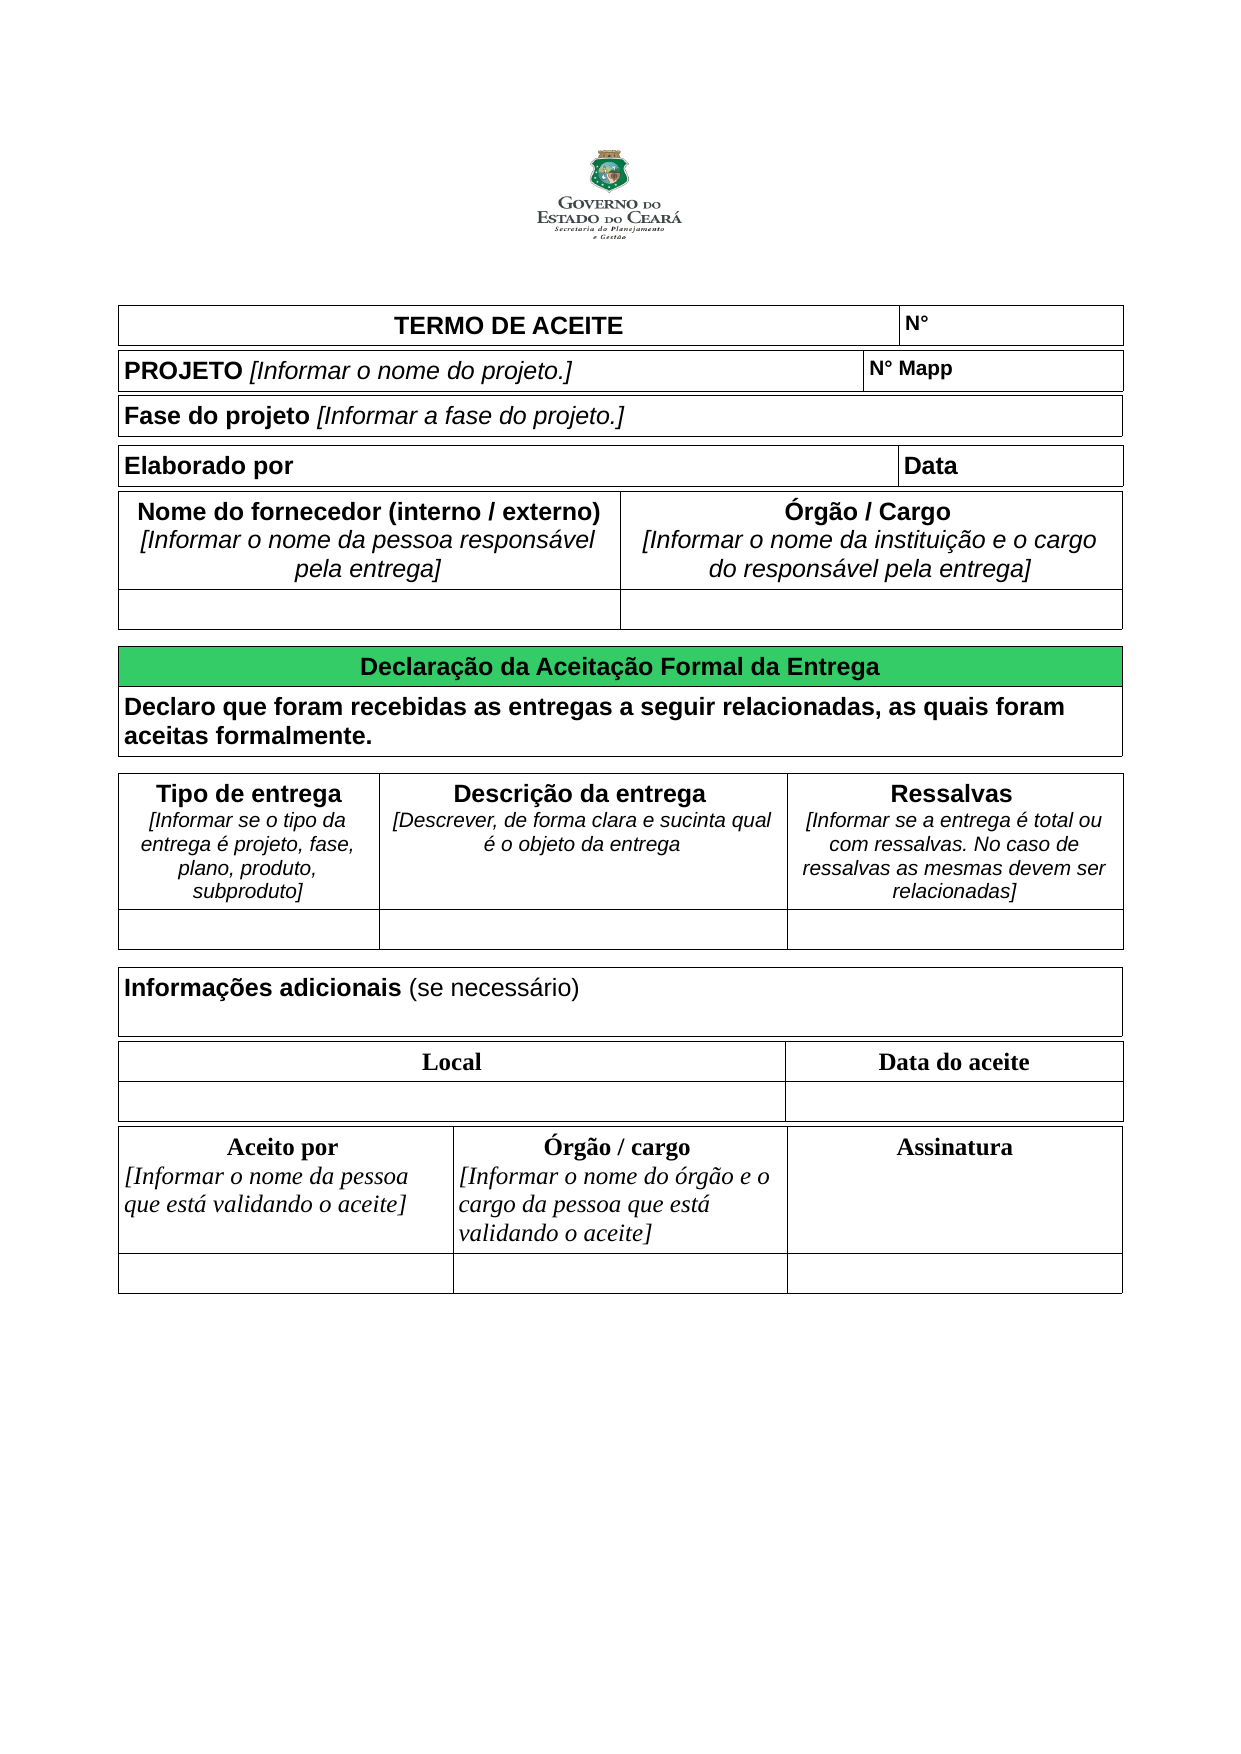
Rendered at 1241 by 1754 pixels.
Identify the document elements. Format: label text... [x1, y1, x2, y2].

table_header N° [900, 306, 1123, 345]
table_header Ressalvas [Informar se a entrega é total ou com ressalvas. No caso de ressalvas as mesmas devem ser relacionadas] [788, 774, 1123, 909]
table_header Aceito por [Informar o nome da pessoa que está validando o aceite] [119, 1127, 453, 1253]
table_cell [119, 910, 379, 949]
table_cell [119, 590, 620, 629]
table_header Tipo de entrega [Informar se o tipo da entrega é projeto, fase, plano, produto, subproduto] [119, 774, 379, 909]
table_cell [119, 1254, 453, 1293]
table_header N° Mapp [864, 351, 1123, 391]
table_cell Declaro que foram recebidas as entregas a seguir relacionadas, as quais foram aceitas formalmente. [119, 687, 1122, 756]
table_cell [621, 590, 1122, 629]
table_cell [119, 1082, 785, 1121]
table_header Data do aceite [786, 1042, 1123, 1081]
table_header Assinatura [788, 1127, 1122, 1253]
picture [536, 150, 682, 239]
table_header Declaração da Aceitação Formal da Entrega [119, 647, 1122, 686]
table_header Local [119, 1042, 785, 1081]
table_header Nome do fornecedor (interno / externo) [Informar o nome da pessoa responsável pela entrega] [119, 492, 620, 588]
table_cell [454, 1254, 787, 1293]
table_cell [788, 1254, 1122, 1293]
table_header TERMO DE ACEITE [119, 306, 899, 345]
table_cell [786, 1082, 1123, 1121]
table_cell [788, 910, 1123, 949]
table_header Data [899, 446, 1123, 486]
table_header Informações adicionais (se necessário) [119, 968, 1122, 1036]
table_header Fase do projeto [Informar a fase do projeto.] [119, 396, 1122, 436]
table_header PROJETO [Informar o nome do projeto.] [119, 351, 863, 391]
table_header Órgão / cargo [Informar o nome do órgão e o cargo da pessoa que está validando o aceite] [454, 1127, 787, 1253]
table_cell [380, 910, 787, 949]
table_header Descrição da entrega [Descrever, de forma clara e sucinta qual é o objeto da entrega [380, 774, 787, 909]
table_header Elaborado por [119, 446, 898, 486]
table_header Órgão / Cargo [Informar o nome da instituição e o cargo do responsável pela entrega] [621, 492, 1122, 588]
